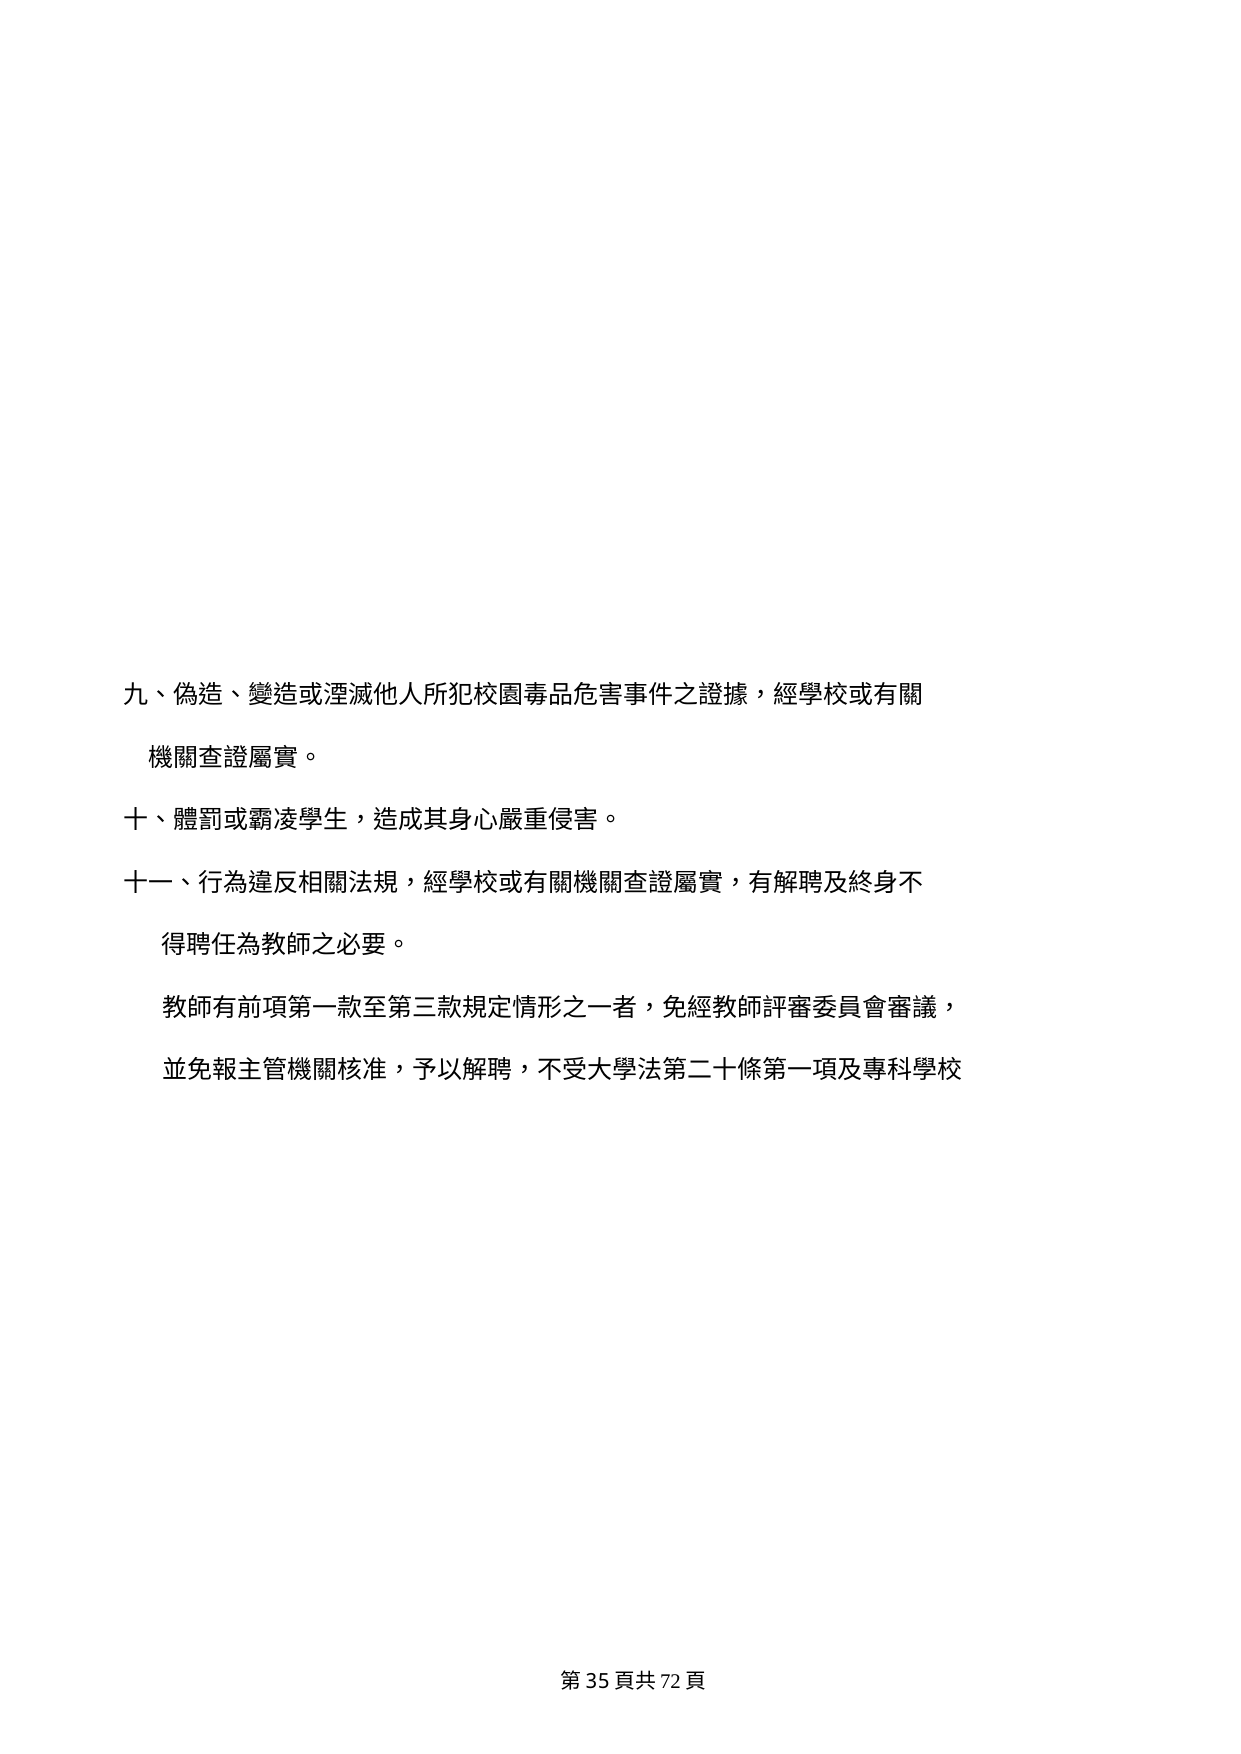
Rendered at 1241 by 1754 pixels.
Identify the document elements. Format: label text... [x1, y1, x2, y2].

text 十一、行為違反相關法規，經學校或有關機關查證屬實，有解聘及終身不 [123, 838, 1152, 901]
text 得聘任為教師之必要。 [123, 901, 1152, 963]
text 教師有前項第一款至第三款規定情形之一者，免經教師評審委員會審議， [162, 963, 1152, 1026]
text 機關查證屬實。 [123, 713, 1152, 776]
text 十、體罰或霸凌學生，造成其身心嚴重侵害。 [123, 776, 1152, 838]
text 並免報主管機關核准，予以解聘，不受大學法第二十條第一項及專科學校 [162, 1026, 1152, 1088]
text 九、偽造、變造或湮滅他人所犯校園毒品危害事件之證據，經學校或有關 [123, 651, 1152, 713]
